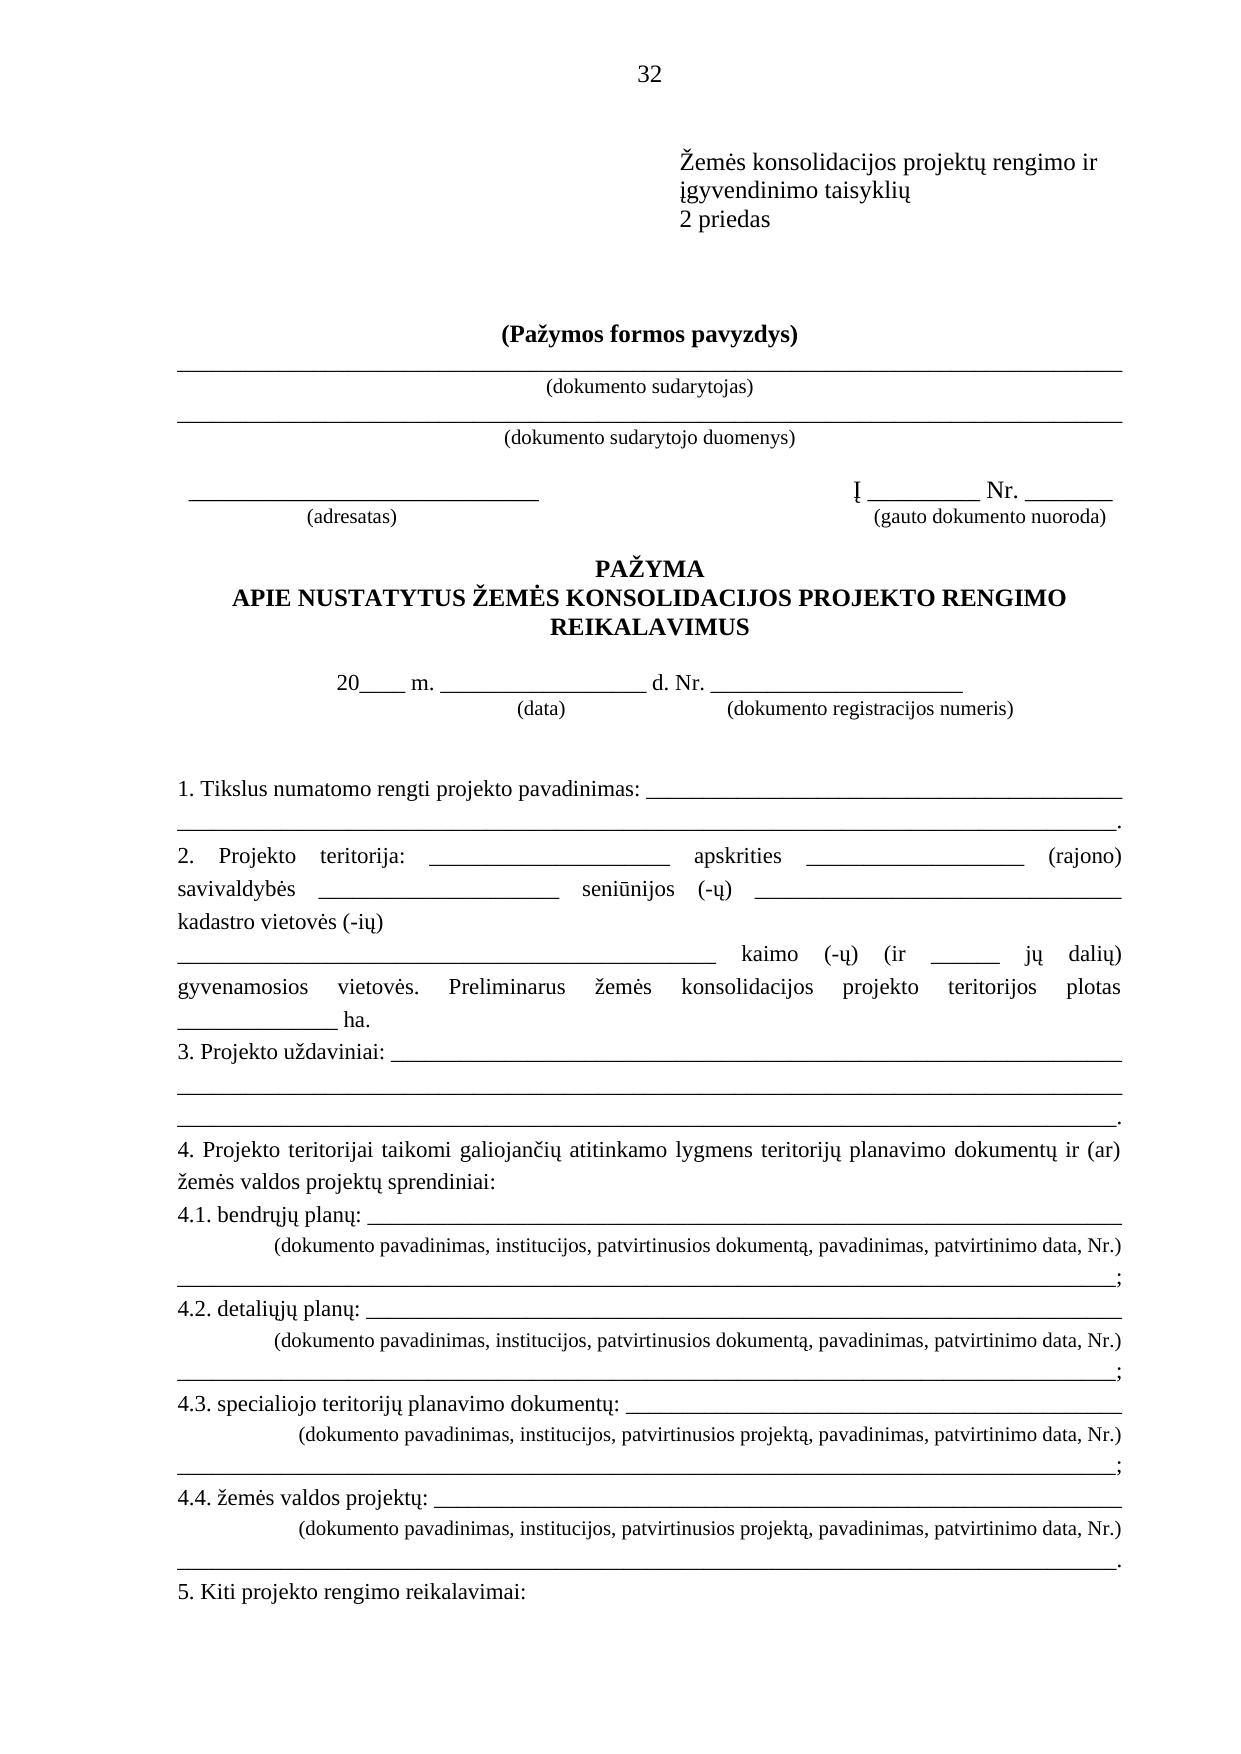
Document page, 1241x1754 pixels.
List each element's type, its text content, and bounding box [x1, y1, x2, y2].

text 2 priedas [679, 204, 1122, 233]
text Žemės konsolidacijos projektų rengimo ir įgyvendinimo taisyklių [679, 147, 1122, 204]
text (dokumento pavadinimas, institucijos, patvirtinusios projektą, pavadinimas, patvirtinimo data, Nr.) [177, 1422, 1122, 1446]
text . [177, 1546, 1122, 1572]
text . [177, 1103, 1122, 1130]
text (Pažymos formos pavyzdys) [177, 319, 1122, 348]
table_header Į _________ Nr. _______ (gauto dokumento nuoroda) [842, 475, 1144, 528]
text (dokumento pavadinimas, institucijos, patvirtinusios projektą, pavadinimas, patvirtinimo data, Nr.) [177, 1516, 1122, 1540]
text 4.4. žemės valdos projektų: [177, 1484, 1122, 1510]
text 1. Tikslus numatomo rengti projekto pavadinimas: [177, 775, 1122, 801]
text (dokumento pavadinimas, institucijos, patvirtinusios dokumentą, pavadinimas, patvirtinimo data, Nr.) [177, 1328, 1122, 1352]
text ; [177, 1357, 1122, 1383]
text 4. Projekto teritorijai taikomi galiojančių atitinkamo lygmens teritorijų planavimo dokumentų ir (ar) žemės valdos projektų sprendiniai: [177, 1136, 1122, 1195]
text . [177, 808, 1122, 834]
table_header ____________________________ (adresatas) [177, 475, 550, 528]
text PAŽYMA [177, 554, 1122, 583]
text (dokumento sudarytojas) [177, 374, 1122, 398]
text 20____ m. __________________ d. Nr. ______________________ [177, 669, 1122, 696]
text 4.3. specialiojo teritorijų planavimo dokumentų: [177, 1389, 1122, 1416]
text ; [177, 1263, 1122, 1289]
text APIE NUSTATYTUS ŽEMĖS KONSOLIDACIJOS PROJEKTO RENGIMO REIKALAVIMUS [177, 583, 1122, 641]
text 4.2. detaliųjų planų: [177, 1295, 1122, 1322]
text 3. Projekto uždaviniai: [177, 1038, 1122, 1064]
text (dokumento sudarytojo duomenys) [177, 425, 1122, 449]
text _______________________________________________ kaimo (-ų) (ir ______ jų dalių) gyvenamosios vietovės. Preliminarus žemės konsolidacijos projekto teritorijos plotas ______________ ha. [177, 940, 1122, 1032]
text (data) (dokumento registracijos numeris) [177, 696, 1122, 720]
text ; [177, 1452, 1122, 1478]
text 5. Kiti projekto rengimo reikalavimai: [177, 1578, 1122, 1605]
table_header [550, 475, 842, 528]
text 4.1. bendrųjų planų: [177, 1201, 1122, 1227]
text (dokumento pavadinimas, institucijos, patvirtinusios dokumentą, pavadinimas, patvirtinimo data, Nr.) [177, 1233, 1122, 1257]
text 2. Projekto teritorija: _____________________ apskrities ___________________ (rajono) savivaldybės _____________________ seniūnijos (-ų) ________________________________ kadastro vietovės (-ių) [177, 840, 1122, 934]
